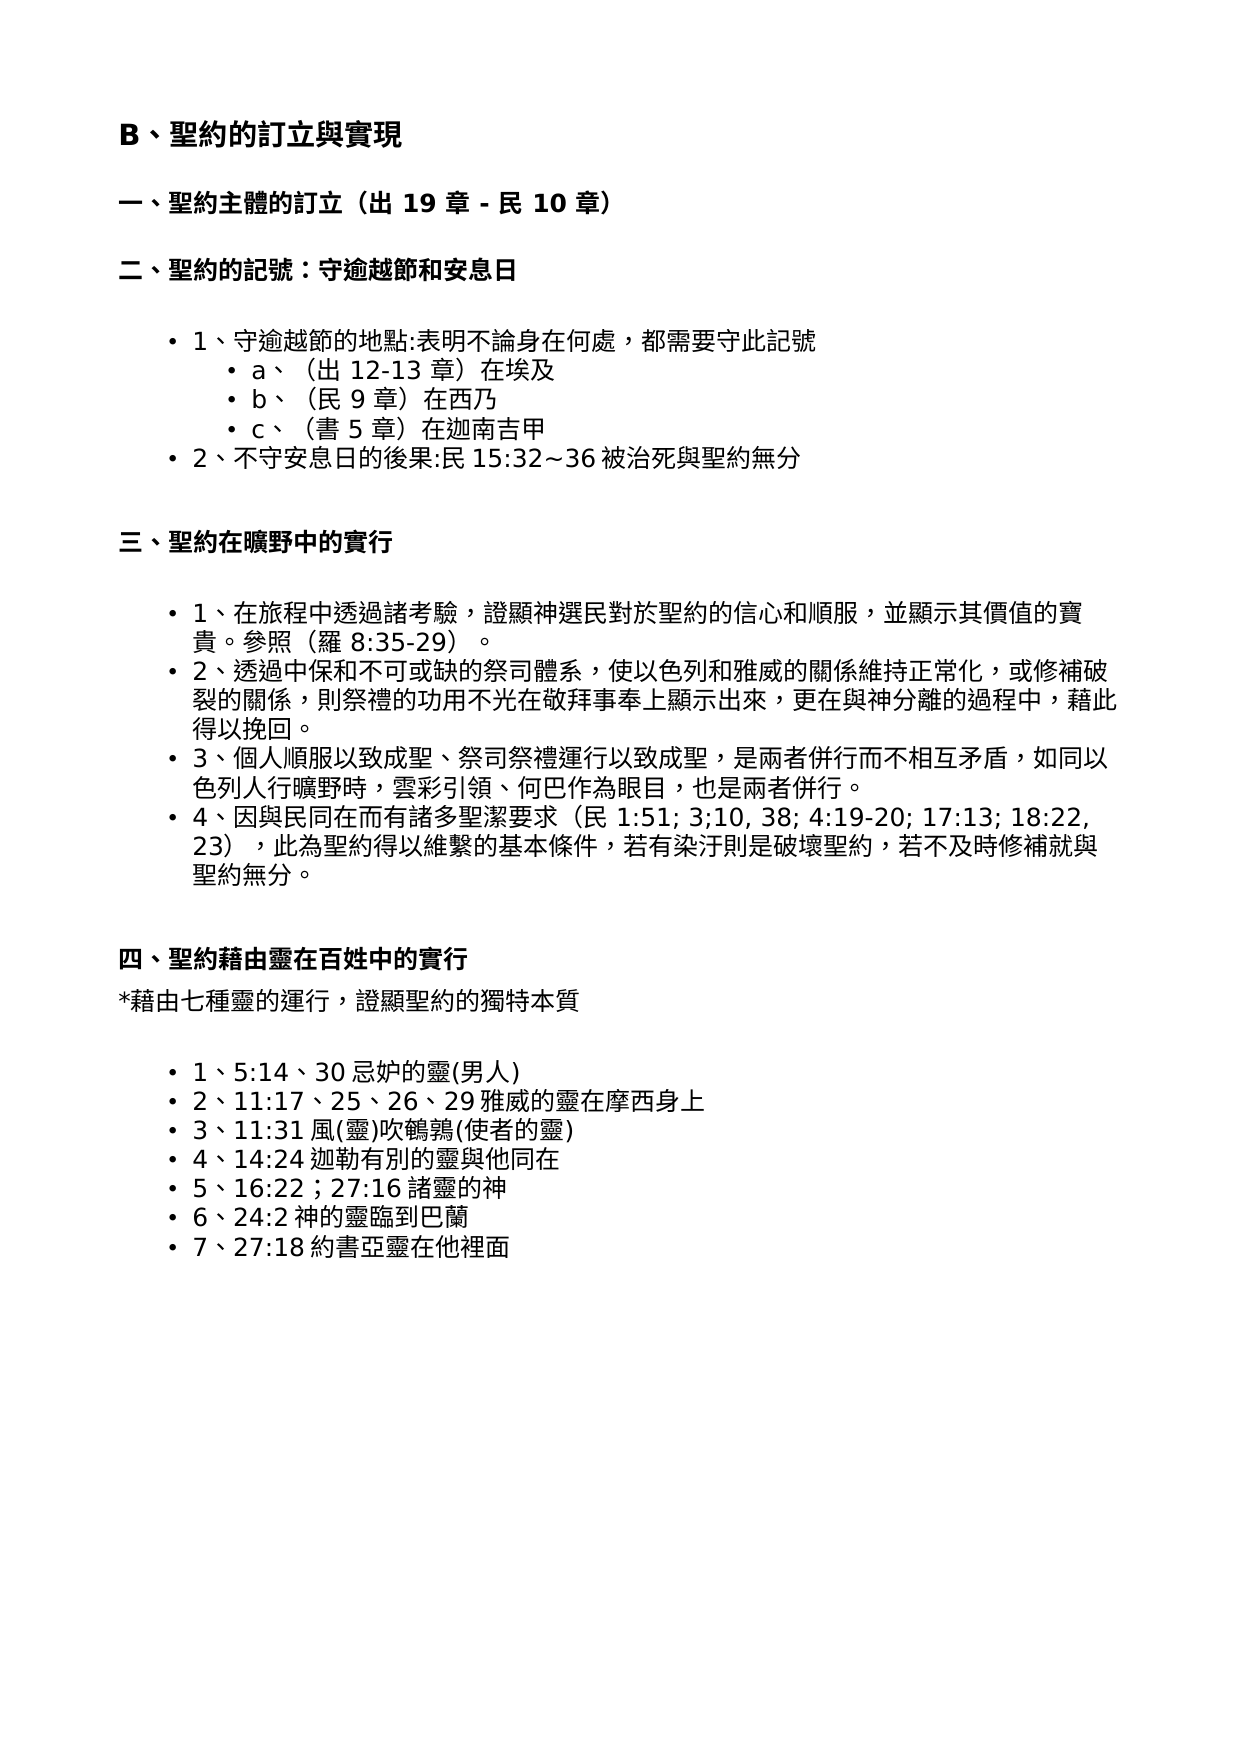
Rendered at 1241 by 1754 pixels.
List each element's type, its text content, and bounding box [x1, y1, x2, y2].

list 2、不守安息日的後果:民15:32~36被治死與聖約無分 [177, 444, 1122, 473]
list 1、在旅程中透過諸考驗，證顯神選民對於聖約的信心和順服，並顯示其價值的寶貴。參照（羅 8:35-29）。 [177, 599, 1122, 657]
subtitle 一、聖約主體的訂立（出 19 章 - 民 10 章） [118, 189, 1122, 219]
list 4、因與民同在而有諸多聖潔要求（民 1:51; 3;10, 38; 4:19-20; 17:13; 18:22, 23），此為聖約得以維繫的基本條件，若有染汙則是破壞聖約，若不及時修補就與聖約無分。 [177, 803, 1122, 891]
list 1、守逾越節的地點:表明不論身在何處，都需要守此記號 [177, 327, 1122, 357]
subtitle 二、聖約的記號：守逾越節和安息日 [118, 256, 1122, 285]
list 3、11:31風(靈)吹鵪鶉(使者的靈) [177, 1116, 1122, 1145]
text *藉由七種靈的運行，證顯聖約的獨特本質 [118, 987, 1122, 1016]
list 5、16:22；27:16諸靈的神 [177, 1174, 1122, 1204]
list b、（民 9 章）在西乃 [236, 386, 1122, 415]
subtitle 四、聖約藉由靈在百姓中的實行 [118, 945, 1122, 974]
list 1、5:14、30忌妒的靈(男人) [177, 1058, 1122, 1087]
subtitle 三、聖約在曠野中的實行 [118, 528, 1122, 557]
list 6、24:2神的靈臨到巴蘭 [177, 1204, 1122, 1233]
list c、（書 5 章）在迦南吉甲 [236, 415, 1122, 444]
list 2、透過中保和不可或缺的祭司體系，使以色列和雅威的關係維持正常化，或修補破裂的關係，則祭禮的功用不光在敬拜事奉上顯示出來，更在與神分離的過程中，藉此得以挽回。 [177, 657, 1122, 745]
subtitle B、聖約的訂立與實現 [118, 118, 1122, 152]
list 2、11:17、25、26、29雅威的靈在摩西身上 [177, 1087, 1122, 1116]
list 3、個人順服以致成聖、祭司祭禮運行以致成聖，是兩者併行而不相互矛盾，如同以色列人行曠野時，雲彩引領、何巴作為眼目，也是兩者併行。 [177, 745, 1122, 803]
list 4、14:24迦勒有別的靈與他同在 [177, 1145, 1122, 1174]
list a、（出 12-13 章）在埃及 [236, 357, 1122, 386]
list 7、27:18約書亞靈在他裡面 [177, 1233, 1122, 1262]
